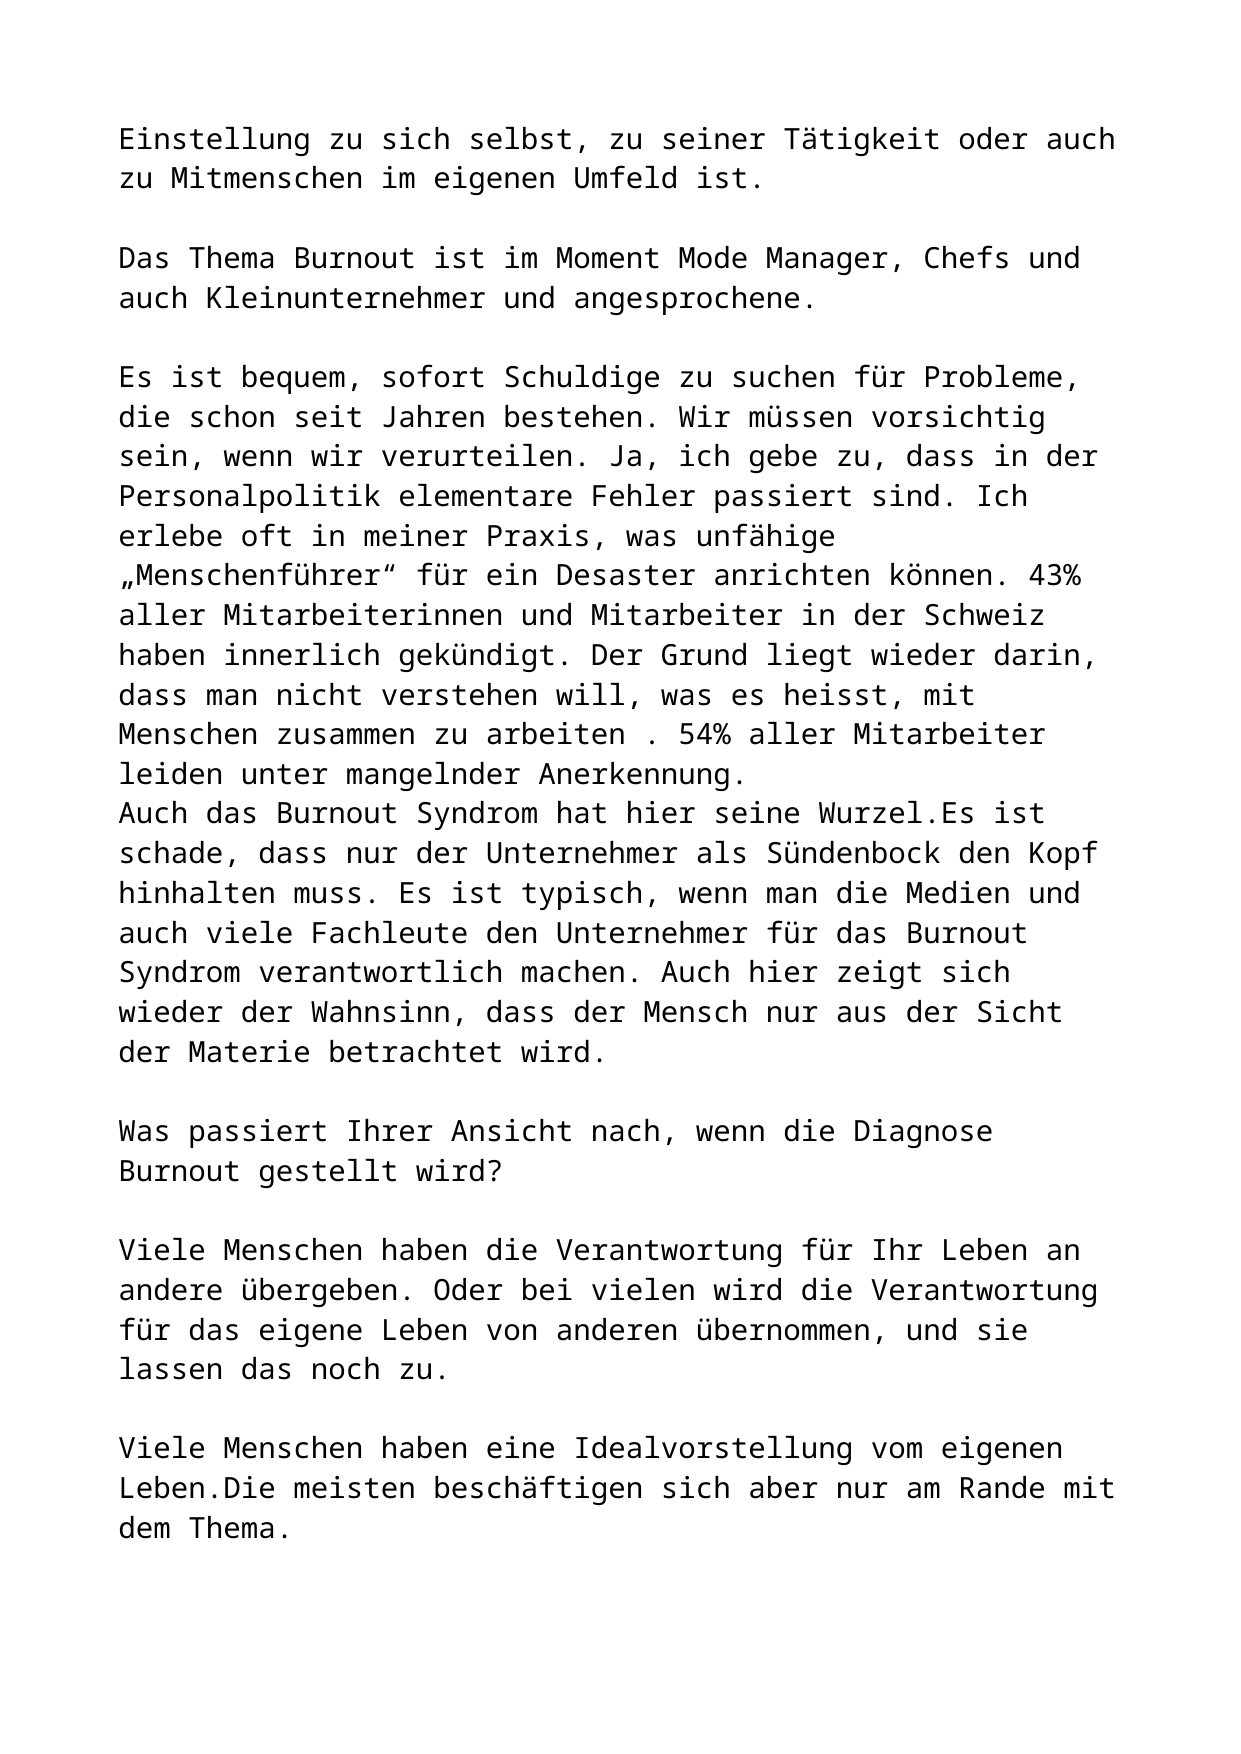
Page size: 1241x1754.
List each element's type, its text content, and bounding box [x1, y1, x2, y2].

text Was passiert Ihrer Ansicht nach, wenn die Diagnose Burnout gestellt wird? [118, 1110, 1122, 1190]
text Viele Menschen haben eine Idealvorstellung vom eigenen Leben.Die meisten beschäftigen sich aber nur am Rande mit dem Thema. [118, 1428, 1122, 1547]
text Das Thema Burnout ist im Moment Mode Manager, Chefs und auch Kleinunternehmer und angesprochene. [118, 237, 1122, 317]
text Es ist bequem, sofort Schuldige zu suchen für Probleme, die schon seit Jahren bestehen. Wir müssen vorsichtig sein, wenn wir verurteilen. Ja, ich gebe zu, dass in der Personalpolitik elementare Fehler passiert sind. Ich erlebe oft in meiner Praxis, was unfähige „Menschenführer“ für ein Desaster anrichten können. 43% aller Mitarbeiterinnen und Mitarbeiter in der Schweiz haben innerlich gekündigt. Der Grund liegt wieder darin, dass man nicht verstehen will, was es heisst, mit Menschen zusammen zu arbeiten . 54% aller Mitarbeiter leiden unter mangelnder Anerkennung. [118, 356, 1122, 793]
text Auch das Burnout Syndrom hat hier seine Wurzel.Es ist schade, dass nur der Unternehmer als Sündenbock den Kopf hinhalten muss. Es ist typisch, wenn man die Medien und auch viele Fachleute den Unternehmer für das Burnout Syndrom verantwortlich machen. Auch hier zeigt sich wieder der Wahnsinn, dass der Mensch nur aus der Sicht der Materie betrachtet wird. [118, 793, 1122, 1071]
text Einstellung zu sich selbst, zu seiner Tätigkeit oder auch zu Mitmenschen im eigenen Umfeld ist. [118, 118, 1122, 197]
text Viele Menschen haben die Verantwortung für Ihr Leben an andere übergeben. Oder bei vielen wird die Verantwortung für das eigene Leben von anderen übernommen, und sie lassen das noch zu. [118, 1229, 1122, 1388]
